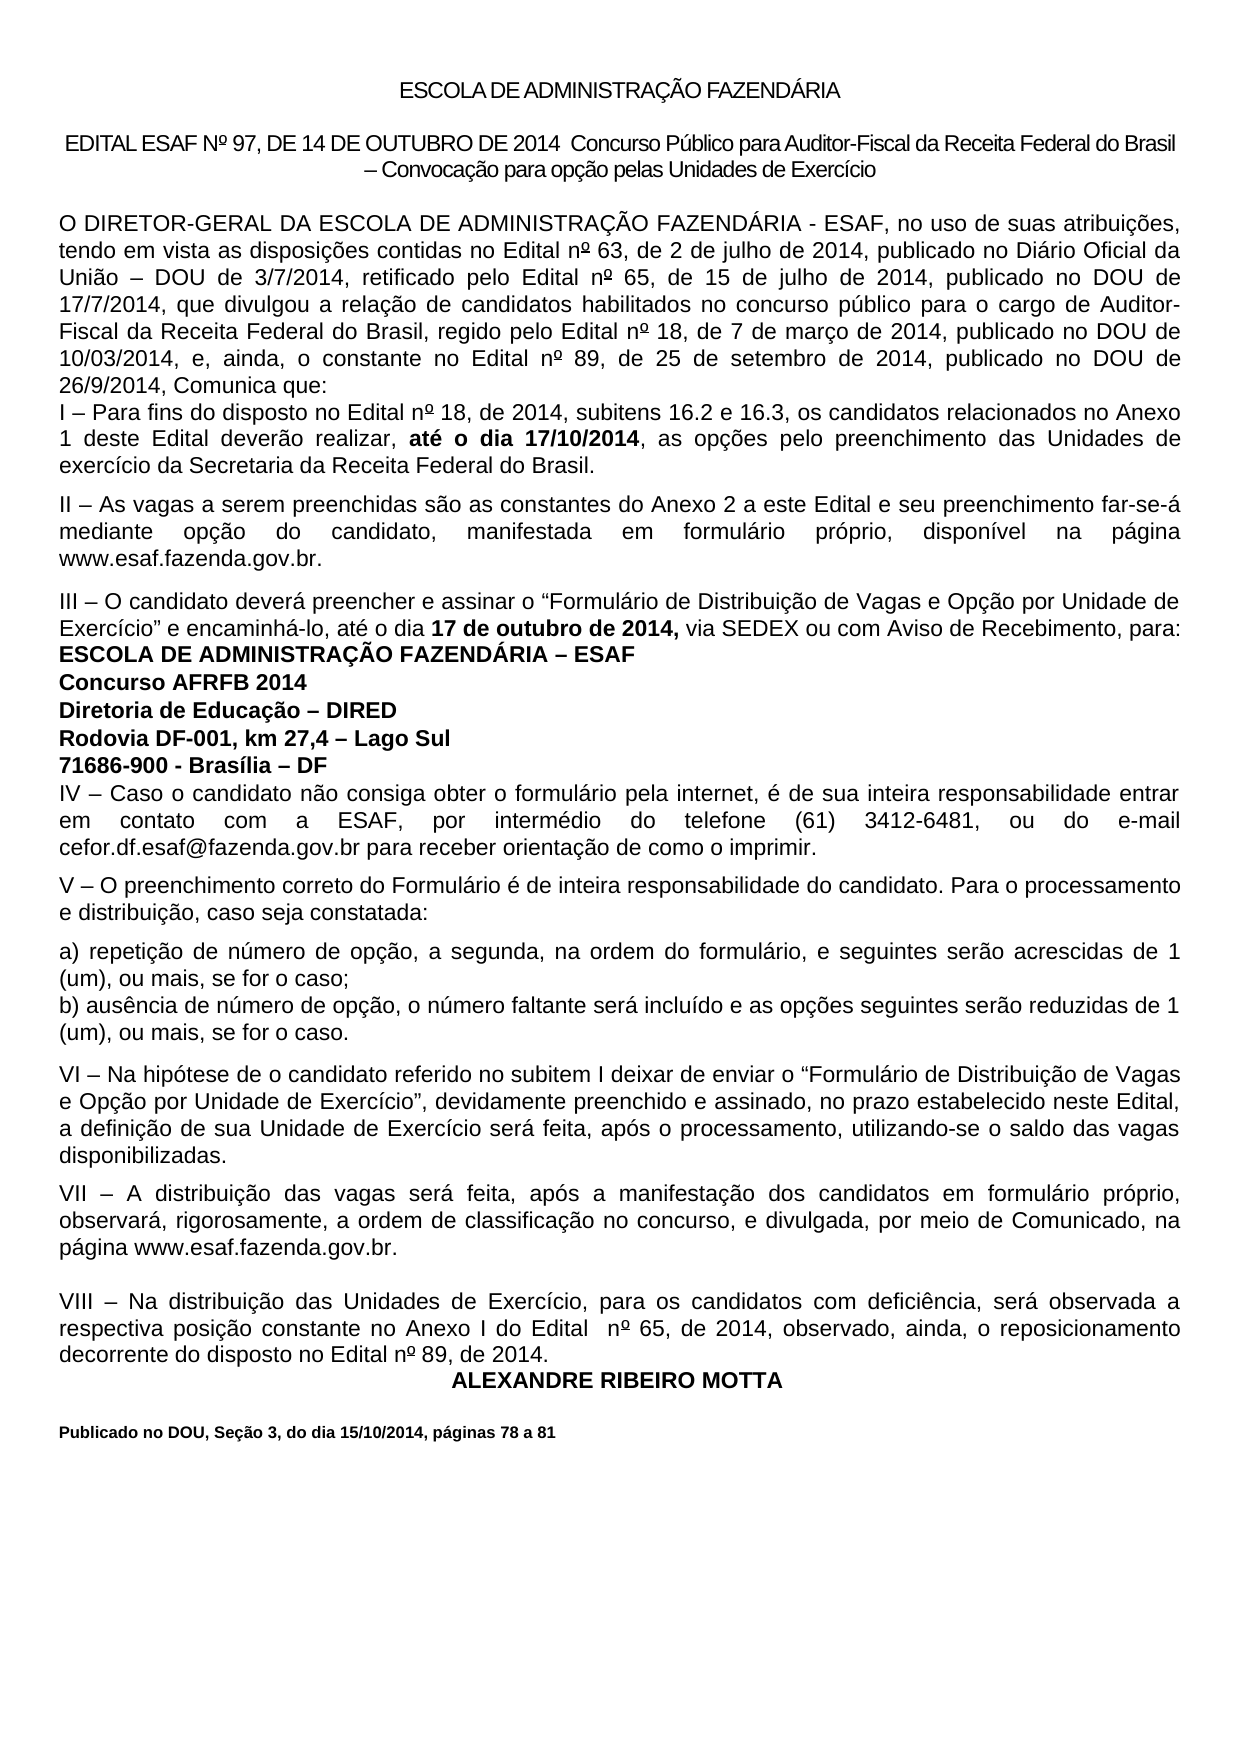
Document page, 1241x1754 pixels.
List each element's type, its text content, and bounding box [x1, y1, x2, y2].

text IV – Caso o candidato não consiga obter o formulário pela internet, é de sua inteira responsabilidade entrar em contato com a ESAF, por intermédio do telefone (61) 3412-6481, ou do e-mail cefor.df.esaf@fazenda.gov.br para receber orientação de como o imprimir. [59, 780, 1181, 860]
text Concurso AFRFB 2014 [58, 669, 1181, 696]
text I – Para fins do disposto no Edital nº 18, de 2014, subitens 16.2 e 16.3, os candidatos relacionados no Anexo 1 deste Edital deverão realizar, até o dia 17/10/2014, as opções pelo preenchimento das Unidades de exercício da Secretaria da Receita Federal do Brasil. [59, 398, 1181, 478]
text ESCOLA DE ADMINISTRAÇÃO FAZENDÁRIA [59, 77, 1181, 103]
text V – O preenchimento correto do Formulário é de inteira responsabilidade do candidato. Para o processamento e distribuição, caso seja constatada: [59, 872, 1181, 926]
text Diretoria de Educação – DIRED [58, 697, 1181, 723]
text III – O candidato deverá preencher e assinar o “Formulário de Distribuição de Vagas e Opção por Unidade de Exercício” e encaminhá-lo, até o dia 17 de outubro de 2014, via SEDEX ou com Aviso de Recebimento, para: [59, 588, 1181, 641]
text VII – A distribuição das vagas será feita, após a manifestação dos candidatos em formulário próprio, observará, rigorosamente, a ordem de classificação no concurso, e divulgada, por meio de Comunicado, na página www.esaf.fazenda.gov.br. [59, 1180, 1181, 1260]
text ESCOLA DE ADMINISTRAÇÃO FAZENDÁRIA – ESAF [58, 641, 1181, 668]
text b) ausência de número de opção, o número faltante será incluído e as opções seguintes serão reduzidas de 1 (um), ou mais, se for o caso. [59, 992, 1181, 1045]
subtitle ALEXANDRE RIBEIRO MOTTA [59, 1367, 1181, 1394]
text EDITAL ESAF Nº 97, DE 14 DE OUTUBRO DE 2014 Concurso Público para Auditor-Fiscal da Receita Federal do Brasil – Convocação para opção pelas Unidades de Exercício [59, 129, 1181, 182]
text O DIRETOR-GERAL DA ESCOLA DE ADMINISTRAÇÃO FAZENDÁRIA - ESAF, no uso de suas atribuições, tendo em vista as disposições contidas no Edital nº 63, de 2 de julho de 2014, publicado no Diário Oficial da União – DOU de 3/7/2014, retificado pelo Edital nº 65, de 15 de julho de 2014, publicado no DOU de 17/7/2014, que divulgou a relação de candidatos habilitados no concurso público para o cargo de Auditor-Fiscal da Receita Federal do Brasil, regido pelo Edital nº 18, de 7 de março de 2014, publicado no DOU de 10/03/2014, e, ainda, o constante no Edital nº 89, de 25 de setembro de 2014, publicado no DOU de 26/9/2014, Comunica que: [58, 210, 1181, 398]
text Rodovia DF-001, km 27,4 – Lago Sul 71686-900 - Brasília – DF [58, 725, 524, 778]
text VI – Na hipótese de o candidato referido no subitem I deixar de enviar o “Formulário de Distribuição de Vagas e Opção por Unidade de Exercício”, devidamente preenchido e assinado, no prazo estabelecido neste Edital, a definição de sua Unidade de Exercício será feita, após o processamento, utilizando-se o saldo das vagas disponibilizadas. [59, 1061, 1181, 1168]
text a) repetição de número de opção, a segunda, na ordem do formulário, e seguintes serão acrescidas de 1 (um), ou mais, se for o caso; [59, 938, 1181, 991]
text Publicado no DOU, Seção 3, do dia 15/10/2014, páginas 78 a 81 [58, 1423, 1181, 1442]
text VIII – Na distribuição das Unidades de Exercício, para os candidatos com deficiência, será observada a respectiva posição constante no Anexo I do Edital nº 65, de 2014, observado, ainda, o reposicionamento decorrente do disposto no Edital nº 89, de 2014. [59, 1289, 1181, 1367]
text II – As vagas a serem preenchidas são as constantes do Anexo 2 a este Edital e seu preenchimento far-se-á mediante opção do candidato, manifestada em formulário próprio, disponível na página www.esaf.fazenda.gov.br. [59, 491, 1181, 571]
